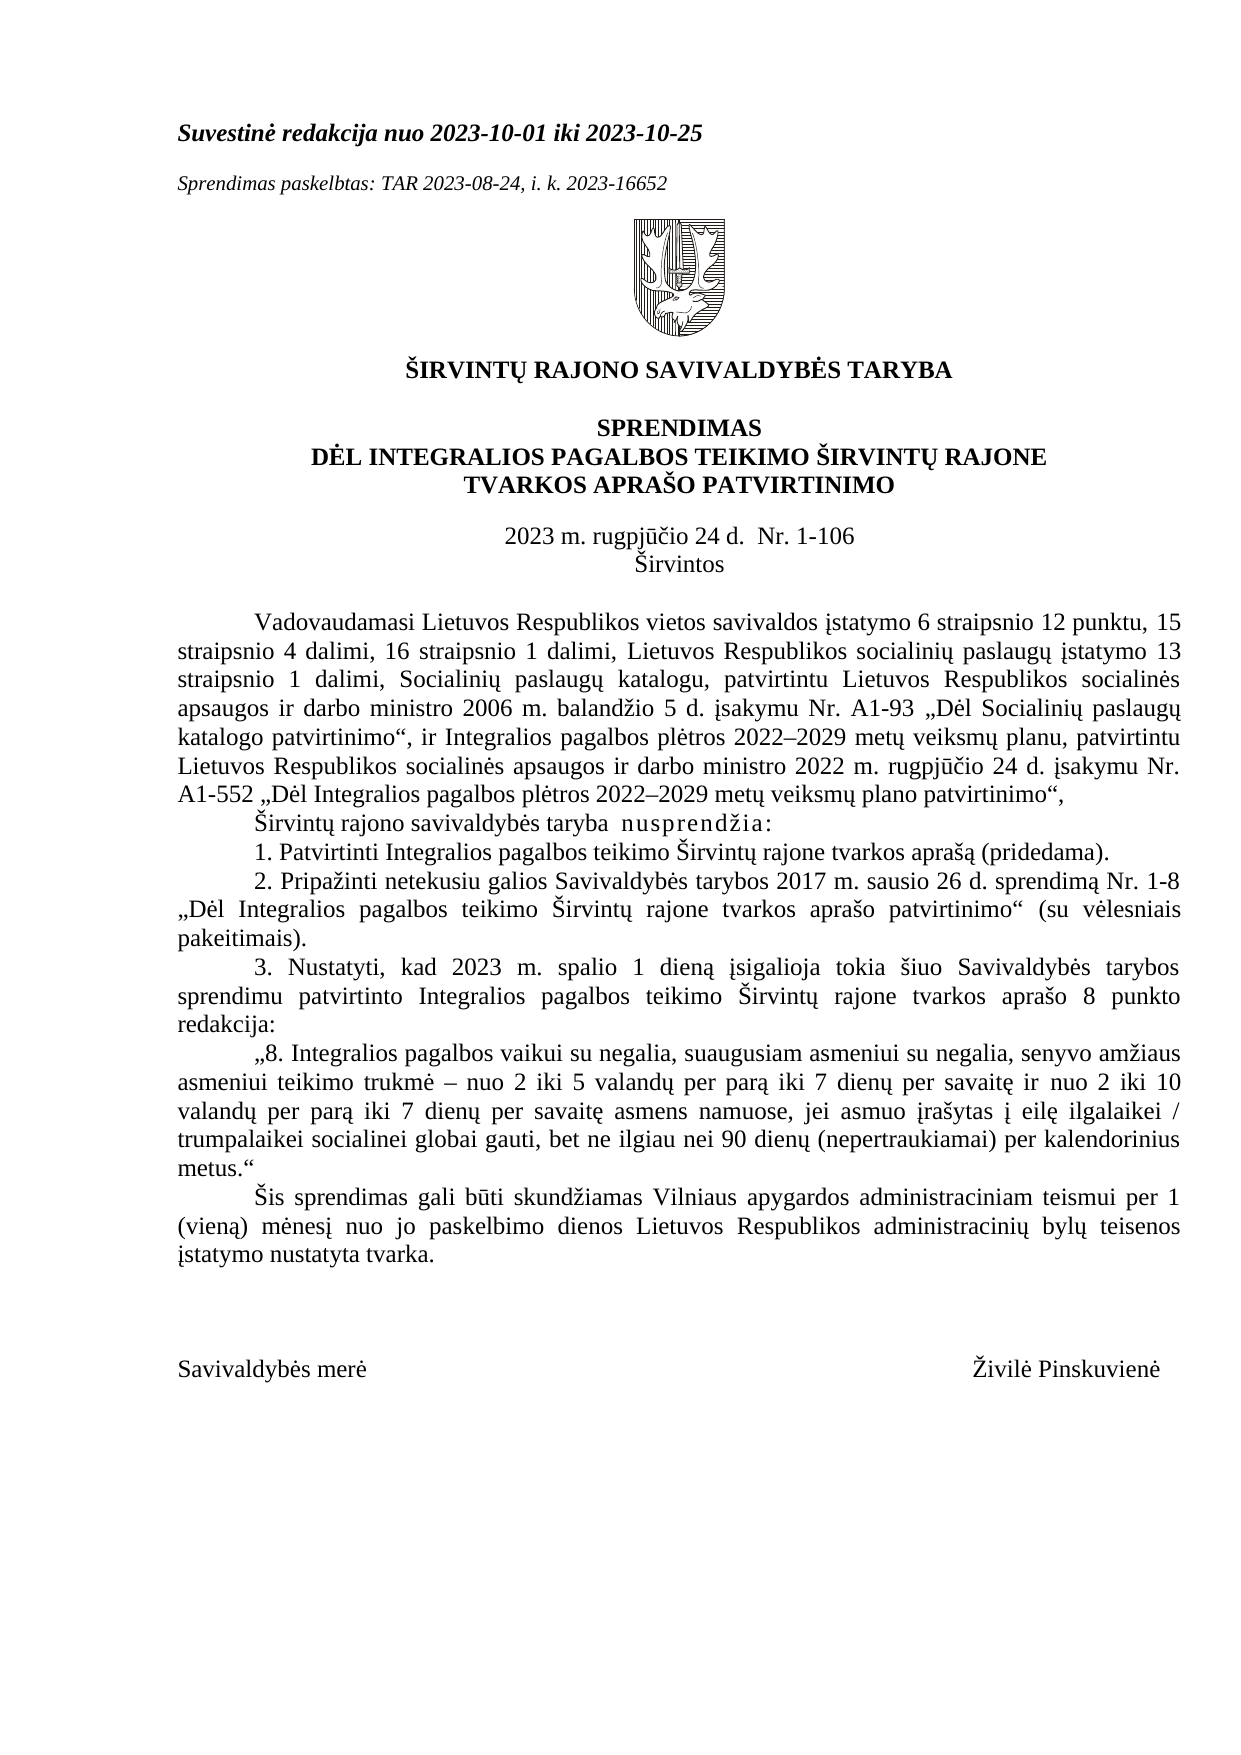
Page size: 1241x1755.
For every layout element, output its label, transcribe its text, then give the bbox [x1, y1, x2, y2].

text Širvintų rajono savivaldybės taryba nusprendžia: [177, 808, 1181, 837]
text Sprendimas paskelbtas: TAR 2023-08-24, i. k. 2023-16652 [177, 171, 1181, 195]
text Šis sprendimas gali būti skundžiamas Vilniaus apygardos administraciniam teismui per 1 (vieną) mėnesį nuo jo paskelbimo dienos Lietuvos Respublikos administracinių bylų teisenos įstatymo nustatyta tvarka. [177, 1182, 1181, 1268]
text 1. Patvirtinti Integralios pagalbos teikimo Širvintų rajone tvarkos aprašą (pridedama). [177, 837, 1181, 866]
text SPRENDIMAS [177, 413, 1181, 442]
text Vadovaudamasi Lietuvos Respublikos vietos savivaldos įstatymo 6 straipsnio 12 punktu, 15 straipsnio 4 dalimi, 16 straipsnio 1 dalimi, Lietuvos Respublikos socialinių paslaugų įstatymo 13 straipsnio 1 dalimi, Socialinių paslaugų katalogu, patvirtintu Lietuvos Respublikos socialinės apsaugos ir darbo ministro 2006 m. balandžio 5 d. įsakymu Nr. A1-93 „Dėl Socialinių paslaugų katalogo patvirtinimo“, ir Integralios pagalbos plėtros 2022–2029 metų veiksmų planu, patvirtintu Lietuvos Respublikos socialinės apsaugos ir darbo ministro 2022 m. rugpjūčio 24 d. įsakymu Nr. A1-552 „Dėl Integralios pagalbos plėtros 2022–2029 metų veiksmų plano patvirtinimo“, [177, 607, 1181, 808]
text dėl INTEGRALIOS PAGALBOS TEIKIMO ŠIRVINTŲ RAJONE [177, 442, 1181, 470]
text Suvestinė redakcija nuo 2023-10-01 iki 2023-10-25 [177, 118, 1181, 147]
text 3. Nustatyti, kad 2023 m. spalio 1 dieną įsigalioja tokia šiuo Savivaldybės tarybos sprendimu patvirtinto Integralios pagalbos teikimo Širvintų rajone tvarkos aprašo 8 punkto redakcija: [177, 952, 1181, 1038]
text ŠIRVINTŲ RAJONO SAVIVALDYBĖS taryba [177, 355, 1181, 384]
text Širvintos [177, 549, 1181, 578]
text Savivaldybės merė Živilė Pinskuvienė [177, 1354, 1181, 1383]
text 2. Pripažinti netekusiu galios Savivaldybės tarybos 2017 m. sausio 26 d. sprendimą Nr. 1-8 „Dėl Integralios pagalbos teikimo Širvintų rajone tvarkos aprašo patvirtinimo“ (su vėlesniais pakeitimais). [177, 866, 1181, 952]
text 2023 m. rugpjūčio 24 d. Nr. 1-106 [177, 521, 1181, 549]
text „8. Integralios pagalbos vaikui su negalia, suaugusiam asmeniui su negalia, senyvo amžiaus asmeniui teikimo trukmė – nuo 2 iki 5 valandų per parą iki 7 dienų per savaitę ir nuo 2 iki 10 valandų per parą iki 7 dienų per savaitę asmens namuose, jei asmuo įrašytas į eilę ilgalaikei / trumpalaikei socialinei globai gauti, bet ne ilgiau nei 90 dienų (nepertraukiamai) per kalendorinius metus.“ [177, 1038, 1181, 1182]
text TVARKOS APRAŠO PATVIRTINIMO [177, 470, 1181, 499]
